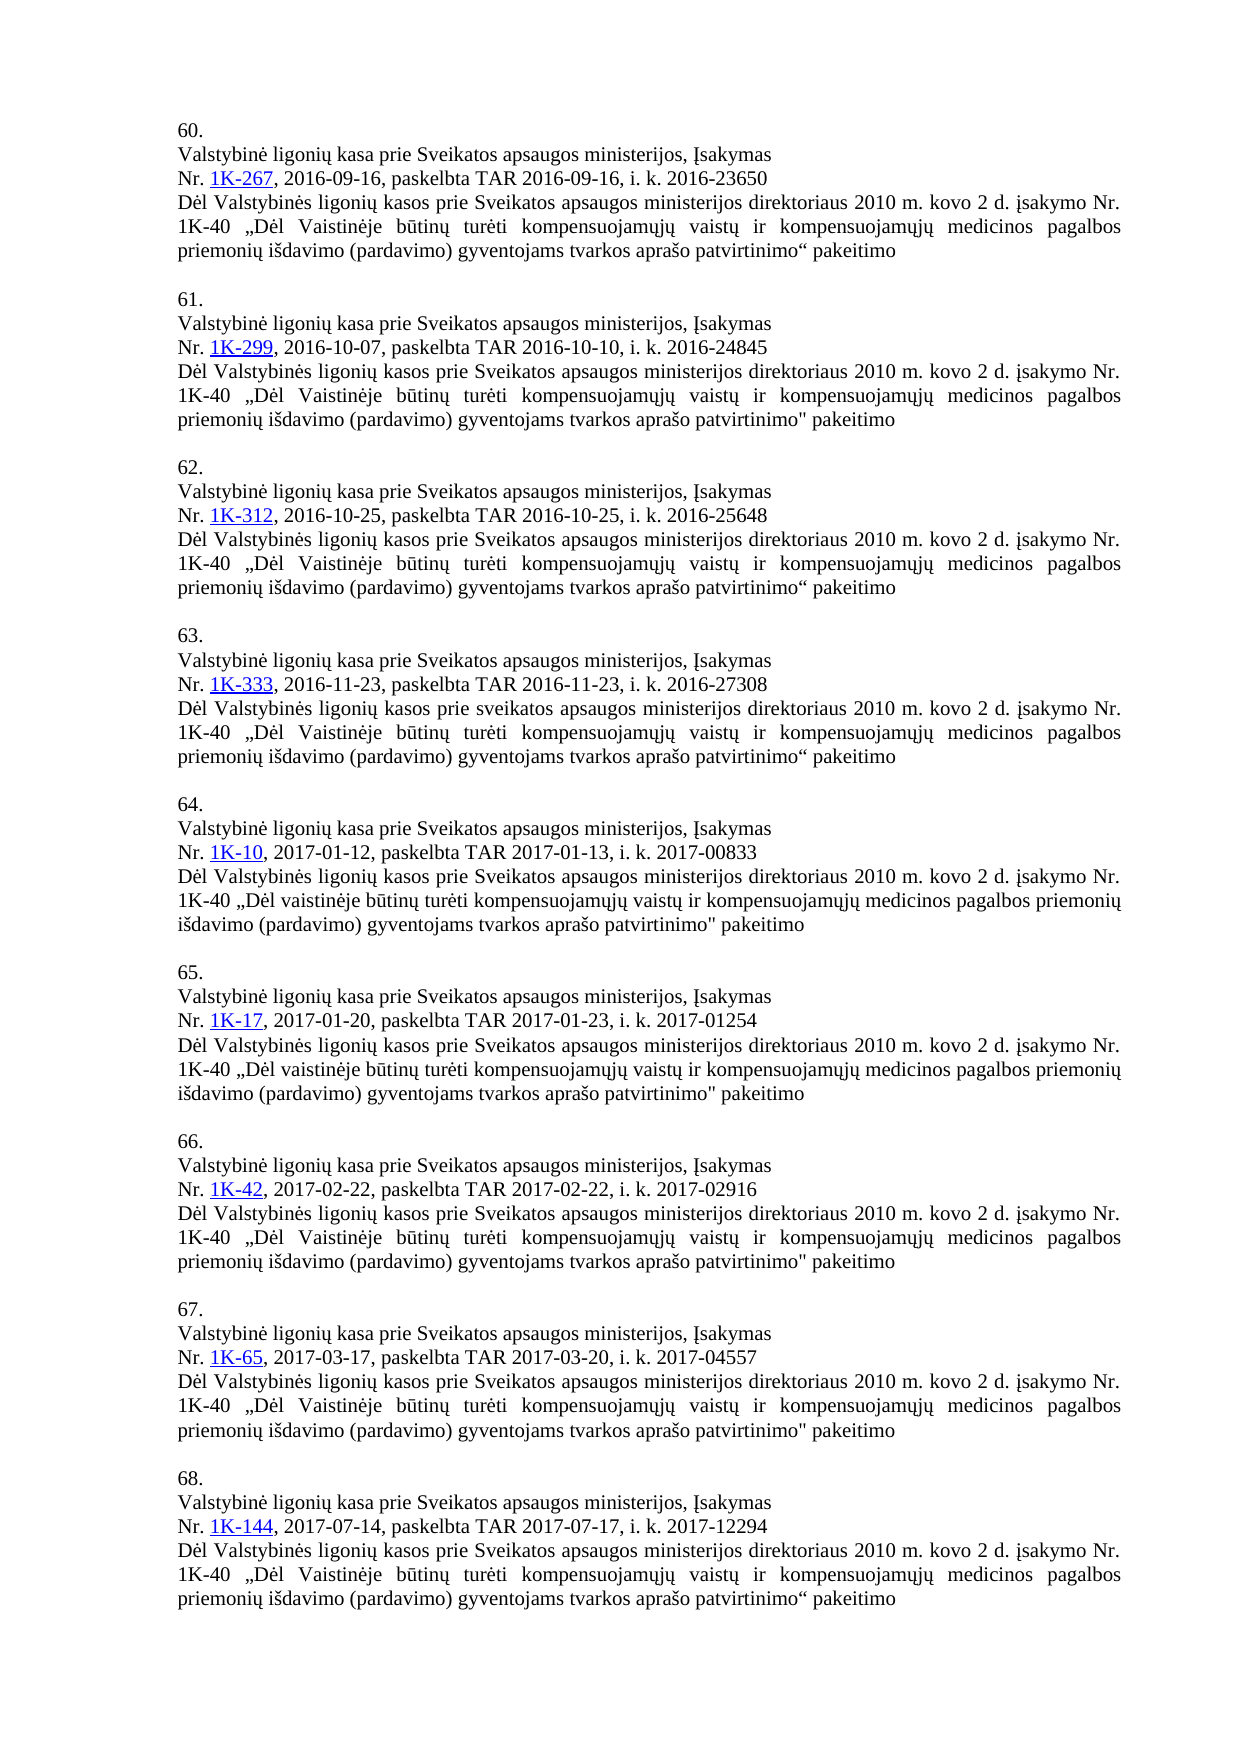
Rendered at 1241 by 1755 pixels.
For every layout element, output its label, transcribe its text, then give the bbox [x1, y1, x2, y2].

text Nr. 1K-312, 2016-10-25, paskelbta TAR 2016-10-25, i. k. 2016-25648 [177, 503, 1122, 527]
text Valstybinė ligonių kasa prie Sveikatos apsaugos ministerijos, Įsakymas [177, 816, 1122, 840]
text Valstybinė ligonių kasa prie Sveikatos apsaugos ministerijos, Įsakymas [177, 1321, 1122, 1345]
text 60. [177, 118, 1122, 142]
text Dėl Valstybinės ligonių kasos prie sveikatos apsaugos ministerijos direktoriaus 2010 m. kovo 2 d. įsakymo Nr. 1K-40 „Dėl Vaistinėje būtinų turėti kompensuojamųjų vaistų ir kompensuojamųjų medicinos pagalbos priemonių išdavimo (pardavimo) gyventojams tvarkos aprašo patvirtinimo“ pakeitimo [177, 696, 1122, 768]
text Valstybinė ligonių kasa prie Sveikatos apsaugos ministerijos, Įsakymas [177, 479, 1122, 503]
text 68. [177, 1466, 1122, 1490]
text Nr. 1K-333, 2016-11-23, paskelbta TAR 2016-11-23, i. k. 2016-27308 [177, 672, 1122, 696]
text Valstybinė ligonių kasa prie Sveikatos apsaugos ministerijos, Įsakymas [177, 1490, 1122, 1514]
text Valstybinė ligonių kasa prie Sveikatos apsaugos ministerijos, Įsakymas [177, 311, 1122, 335]
text 67. [177, 1297, 1122, 1321]
text Dėl Valstybinės ligonių kasos prie Sveikatos apsaugos ministerijos direktoriaus 2010 m. kovo 2 d. įsakymo Nr. 1K-40 „Dėl Vaistinėje būtinų turėti kompensuojamųjų vaistų ir kompensuojamųjų medicinos pagalbos priemonių išdavimo (pardavimo) gyventojams tvarkos aprašo patvirtinimo“ pakeitimo [177, 1538, 1122, 1610]
text Nr. 1K-42, 2017-02-22, paskelbta TAR 2017-02-22, i. k. 2017-02916 [177, 1177, 1122, 1201]
text 63. [177, 623, 1122, 647]
text Nr. 1K-65, 2017-03-17, paskelbta TAR 2017-03-20, i. k. 2017-04557 [177, 1345, 1122, 1369]
text Dėl Valstybinės ligonių kasos prie Sveikatos apsaugos ministerijos direktoriaus 2010 m. kovo 2 d. įsakymo Nr. 1K-40 „Dėl Vaistinėje būtinų turėti kompensuojamųjų vaistų ir kompensuojamųjų medicinos pagalbos priemonių išdavimo (pardavimo) gyventojams tvarkos aprašo patvirtinimo" pakeitimo [177, 359, 1122, 431]
text 64. [177, 792, 1122, 816]
text 61. [177, 287, 1122, 311]
text Nr. 1K-144, 2017-07-14, paskelbta TAR 2017-07-17, i. k. 2017-12294 [177, 1514, 1122, 1538]
text 65. [177, 960, 1122, 984]
text Dėl Valstybinės ligonių kasos prie Sveikatos apsaugos ministerijos direktoriaus 2010 m. kovo 2 d. įsakymo Nr. 1K-40 „Dėl vaistinėje būtinų turėti kompensuojamųjų vaistų ir kompensuojamųjų medicinos pagalbos priemonių išdavimo (pardavimo) gyventojams tvarkos aprašo patvirtinimo" pakeitimo [177, 864, 1122, 936]
text Dėl Valstybinės ligonių kasos prie Sveikatos apsaugos ministerijos direktoriaus 2010 m. kovo 2 d. įsakymo Nr. 1K-40 „Dėl Vaistinėje būtinų turėti kompensuojamųjų vaistų ir kompensuojamųjų medicinos pagalbos priemonių išdavimo (pardavimo) gyventojams tvarkos aprašo patvirtinimo“ pakeitimo [177, 527, 1122, 599]
text Dėl Valstybinės ligonių kasos prie Sveikatos apsaugos ministerijos direktoriaus 2010 m. kovo 2 d. įsakymo Nr. 1K-40 „Dėl Vaistinėje būtinų turėti kompensuojamųjų vaistų ir kompensuojamųjų medicinos pagalbos priemonių išdavimo (pardavimo) gyventojams tvarkos aprašo patvirtinimo" pakeitimo [177, 1201, 1122, 1273]
text Dėl Valstybinės ligonių kasos prie Sveikatos apsaugos ministerijos direktoriaus 2010 m. kovo 2 d. įsakymo Nr. 1K-40 „Dėl Vaistinėje būtinų turėti kompensuojamųjų vaistų ir kompensuojamųjų medicinos pagalbos priemonių išdavimo (pardavimo) gyventojams tvarkos aprašo patvirtinimo" pakeitimo [177, 1369, 1122, 1442]
text Valstybinė ligonių kasa prie Sveikatos apsaugos ministerijos, Įsakymas [177, 984, 1122, 1008]
text 66. [177, 1129, 1122, 1153]
text Nr. 1K-299, 2016-10-07, paskelbta TAR 2016-10-10, i. k. 2016-24845 [177, 335, 1122, 359]
text Dėl Valstybinės ligonių kasos prie Sveikatos apsaugos ministerijos direktoriaus 2010 m. kovo 2 d. įsakymo Nr. 1K-40 „Dėl Vaistinėje būtinų turėti kompensuojamųjų vaistų ir kompensuojamųjų medicinos pagalbos priemonių išdavimo (pardavimo) gyventojams tvarkos aprašo patvirtinimo“ pakeitimo [177, 190, 1122, 262]
text Nr. 1K-10, 2017-01-12, paskelbta TAR 2017-01-13, i. k. 2017-00833 [177, 840, 1122, 864]
text Valstybinė ligonių kasa prie Sveikatos apsaugos ministerijos, Įsakymas [177, 647, 1122, 672]
text Valstybinė ligonių kasa prie Sveikatos apsaugos ministerijos, Įsakymas [177, 1153, 1122, 1177]
text Dėl Valstybinės ligonių kasos prie Sveikatos apsaugos ministerijos direktoriaus 2010 m. kovo 2 d. įsakymo Nr. 1K-40 „Dėl vaistinėje būtinų turėti kompensuojamųjų vaistų ir kompensuojamųjų medicinos pagalbos priemonių išdavimo (pardavimo) gyventojams tvarkos aprašo patvirtinimo" pakeitimo [177, 1032, 1122, 1105]
text 62. [177, 455, 1122, 479]
text Valstybinė ligonių kasa prie Sveikatos apsaugos ministerijos, Įsakymas [177, 142, 1122, 166]
text Nr. 1K-17, 2017-01-20, paskelbta TAR 2017-01-23, i. k. 2017-01254 [177, 1008, 1122, 1032]
text Nr. 1K-267, 2016-09-16, paskelbta TAR 2016-09-16, i. k. 2016-23650 [177, 166, 1122, 190]
